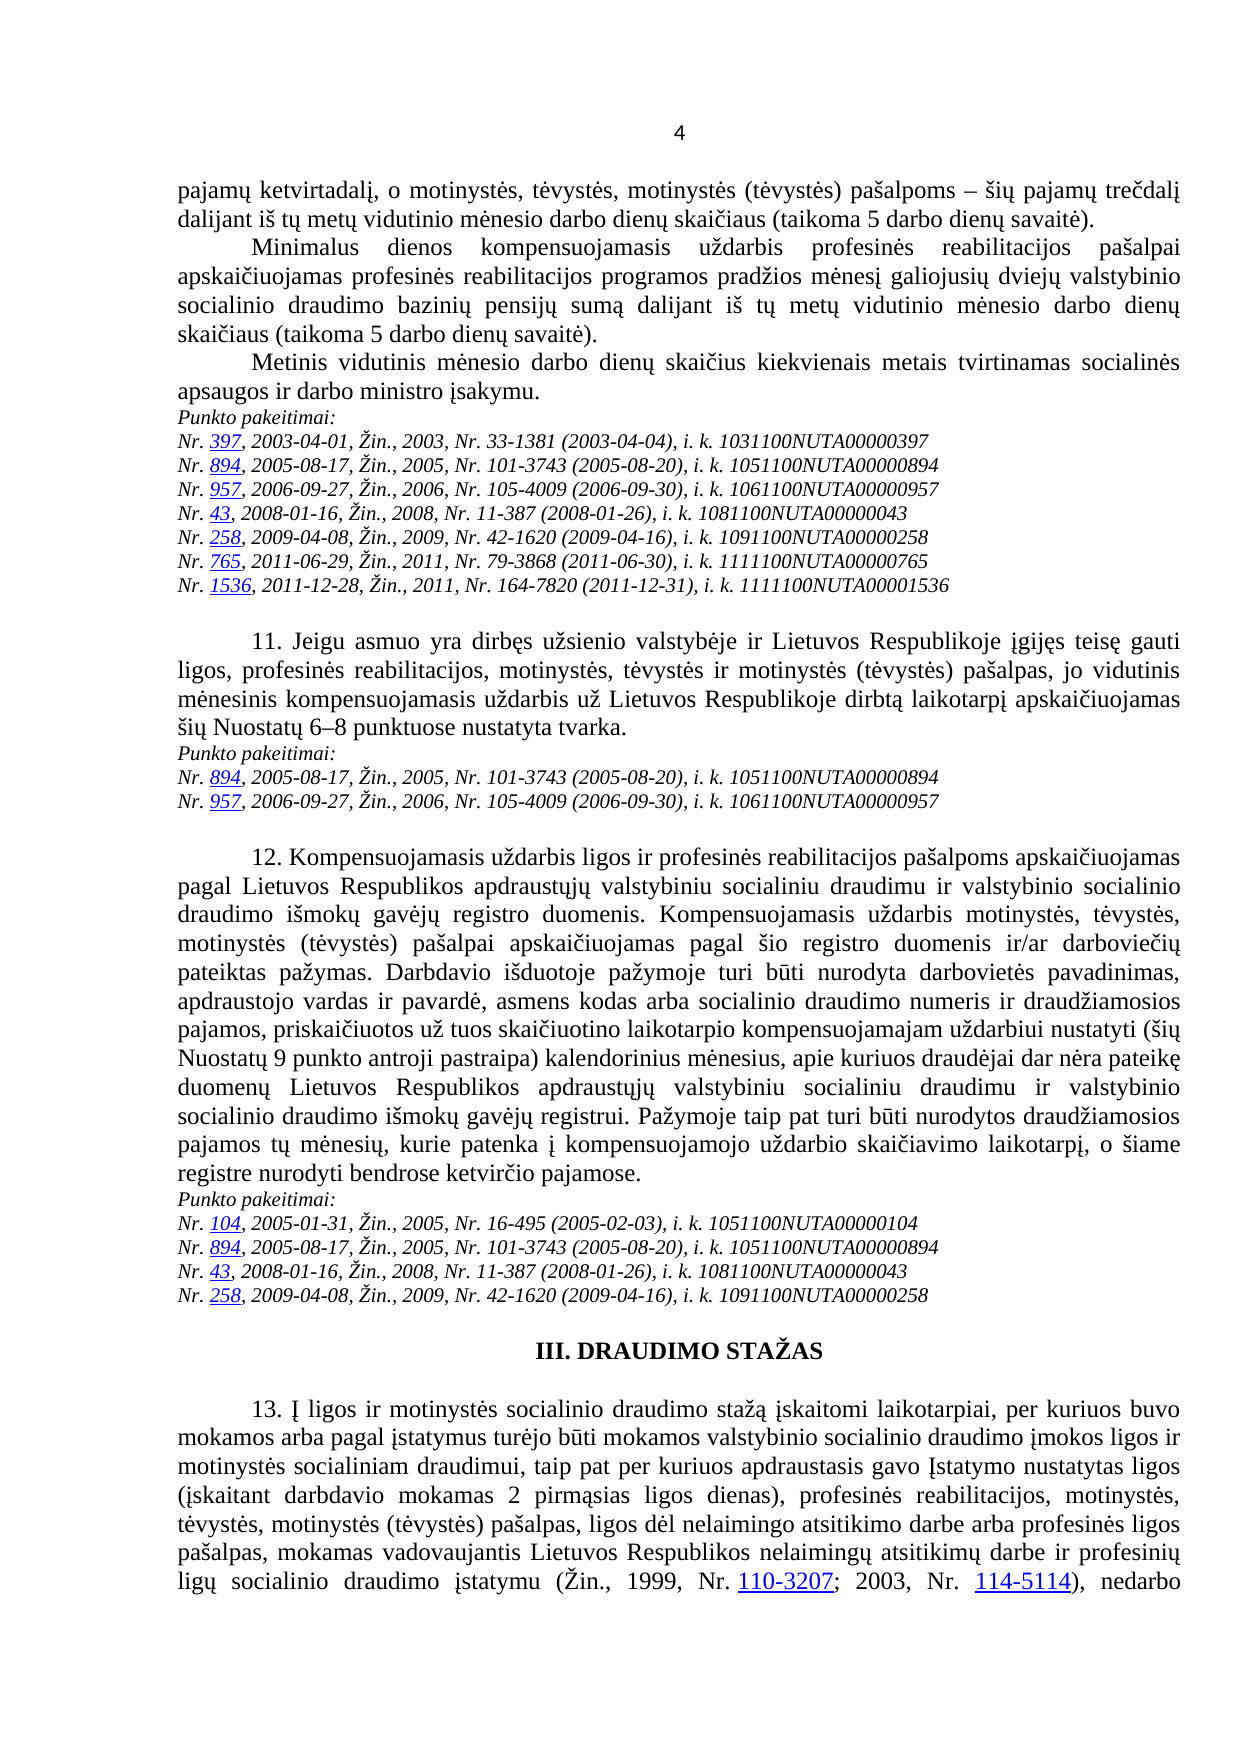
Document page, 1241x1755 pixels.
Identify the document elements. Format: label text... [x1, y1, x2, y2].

text Nr. 43, 2008-01-16, Žin., 2008, Nr. 11-387 (2008-01-26), i. k. 1081100NUTA00000043 [177, 1259, 1181, 1283]
text Nr. 258, 2009-04-08, Žin., 2009, Nr. 42-1620 (2009-04-16), i. k. 1091100NUTA00000258 [177, 1283, 1181, 1307]
text Nr. 1536, 2011-12-28, Žin., 2011, Nr. 164-7820 (2011-12-31), i. k. 1111100NUTA00001536 [177, 573, 1181, 597]
text Nr. 397, 2003-04-01, Žin., 2003, Nr. 33-1381 (2003-04-04), i. k. 1031100NUTA00000397 [177, 429, 1181, 453]
text Nr. 957, 2006-09-27, Žin., 2006, Nr. 105-4009 (2006-09-30), i. k. 1061100NUTA00000957 [177, 477, 1181, 501]
text Nr. 957, 2006-09-27, Žin., 2006, Nr. 105-4009 (2006-09-30), i. k. 1061100NUTA00000957 [177, 789, 1181, 813]
subtitle III. DRAUDIMO STAŽAS [177, 1336, 1181, 1365]
text Nr. 894, 2005-08-17, Žin., 2005, Nr. 101-3743 (2005-08-20), i. k. 1051100NUTA00000894 [177, 765, 1181, 789]
text Minimalus dienos kompensuojamasis uždarbis profesinės reabilitacijos pašalpai apskaičiuojamas profesinės reabilitacijos programos pradžios mėnesį galiojusių dviejų valstybinio socialinio draudimo bazinių pensijų sumą dalijant iš tų metų vidutinio mėnesio darbo dienų skaičiaus (taikoma 5 darbo dienų savaitė). [177, 232, 1181, 347]
text pajamų ketvirtadalį, o motinystės, tėvystės, motinystės (tėvystės) pašalpoms – šių pajamų trečdalį dalijant iš tų metų vidutinio mėnesio darbo dienų skaičiaus (taikoma 5 darbo dienų savaitė). [177, 175, 1181, 232]
text Punkto pakeitimai: [177, 1187, 1181, 1211]
text 13. Į ligos ir motinystės socialinio draudimo stažą įskaitomi laikotarpiai, per kuriuos buvo mokamos arba pagal įstatymus turėjo būti mokamos valstybinio socialinio draudimo įmokos ligos ir motinystės socialiniam draudimui, taip pat per kuriuos apdraustasis gavo Įstatymo nustatytas ligos (įskaitant darbdavio mokamas 2 pirmąsias ligos dienas), profesinės reabilitacijos, motinystės, tėvystės, motinystės (tėvystės) pašalpas, ligos dėl nelaimingo atsitikimo darbe arba profesinės ligos pašalpas, mokamas vadovaujantis Lietuvos Respublikos nelaimingų atsitikimų darbe ir profesinių ligų socialinio draudimo įstatymu (Žin., 1999, Nr. 110-3207; 2003, Nr. 114-5114), nedarbo [177, 1394, 1181, 1595]
text 12. Kompensuojamasis uždarbis ligos ir profesinės reabilitacijos pašalpoms apskaičiuojamas pagal Lietuvos Respublikos apdraustųjų valstybiniu socialiniu draudimu ir valstybinio socialinio draudimo išmokų gavėjų registro duomenis. Kompensuojamasis uždarbis motinystės, tėvystės, motinystės (tėvystės) pašalpai apskaičiuojamas pagal šio registro duomenis ir/ar darboviečių pateiktas pažymas. Darbdavio išduotoje pažymoje turi būti nurodyta darbovietės pavadinimas, apdraustojo vardas ir pavardė, asmens kodas arba socialinio draudimo numeris ir draudžiamosios pajamos, priskaičiuotos už tuos skaičiuotino laikotarpio kompensuojamajam uždarbiui nustatyti (šių Nuostatų 9 punkto antroji pastraipa) kalendorinius mėnesius, apie kuriuos draudėjai dar nėra pateikę duomenų Lietuvos Respublikos apdraustųjų valstybiniu socialiniu draudimu ir valstybinio socialinio draudimo išmokų gavėjų registrui. Pažymoje taip pat turi būti nurodytos draudžiamosios pajamos tų mėnesių, kurie patenka į kompensuojamojo uždarbio skaičiavimo laikotarpį, o šiame registre nurodyti bendrose ketvirčio pajamose. [177, 842, 1181, 1187]
text Nr. 894, 2005-08-17, Žin., 2005, Nr. 101-3743 (2005-08-20), i. k. 1051100NUTA00000894 [177, 1235, 1181, 1259]
text Metinis vidutinis mėnesio darbo dienų skaičius kiekvienais metais tvirtinamas socialinės apsaugos ir darbo ministro įsakymu. [177, 347, 1181, 405]
text Nr. 43, 2008-01-16, Žin., 2008, Nr. 11-387 (2008-01-26), i. k. 1081100NUTA00000043 [177, 501, 1181, 525]
text Punkto pakeitimai: [177, 405, 1181, 429]
text Nr. 104, 2005-01-31, Žin., 2005, Nr. 16-495 (2005-02-03), i. k. 1051100NUTA00000104 [177, 1211, 1181, 1235]
text Nr. 765, 2011-06-29, Žin., 2011, Nr. 79-3868 (2011-06-30), i. k. 1111100NUTA00000765 [177, 549, 1181, 573]
text Nr. 258, 2009-04-08, Žin., 2009, Nr. 42-1620 (2009-04-16), i. k. 1091100NUTA00000258 [177, 525, 1181, 549]
text Nr. 894, 2005-08-17, Žin., 2005, Nr. 101-3743 (2005-08-20), i. k. 1051100NUTA00000894 [177, 453, 1181, 477]
text Punkto pakeitimai: [177, 741, 1181, 765]
text 11. Jeigu asmuo yra dirbęs užsienio valstybėje ir Lietuvos Respublikoje įgijęs teisę gauti ligos, profesinės reabilitacijos, motinystės, tėvystės ir motinystės (tėvystės) pašalpas, jo vidutinis mėnesinis kompensuojamasis uždarbis už Lietuvos Respublikoje dirbtą laikotarpį apskaičiuojamas šių Nuostatų 6–8 punktuose nustatyta tvarka. [177, 626, 1181, 741]
